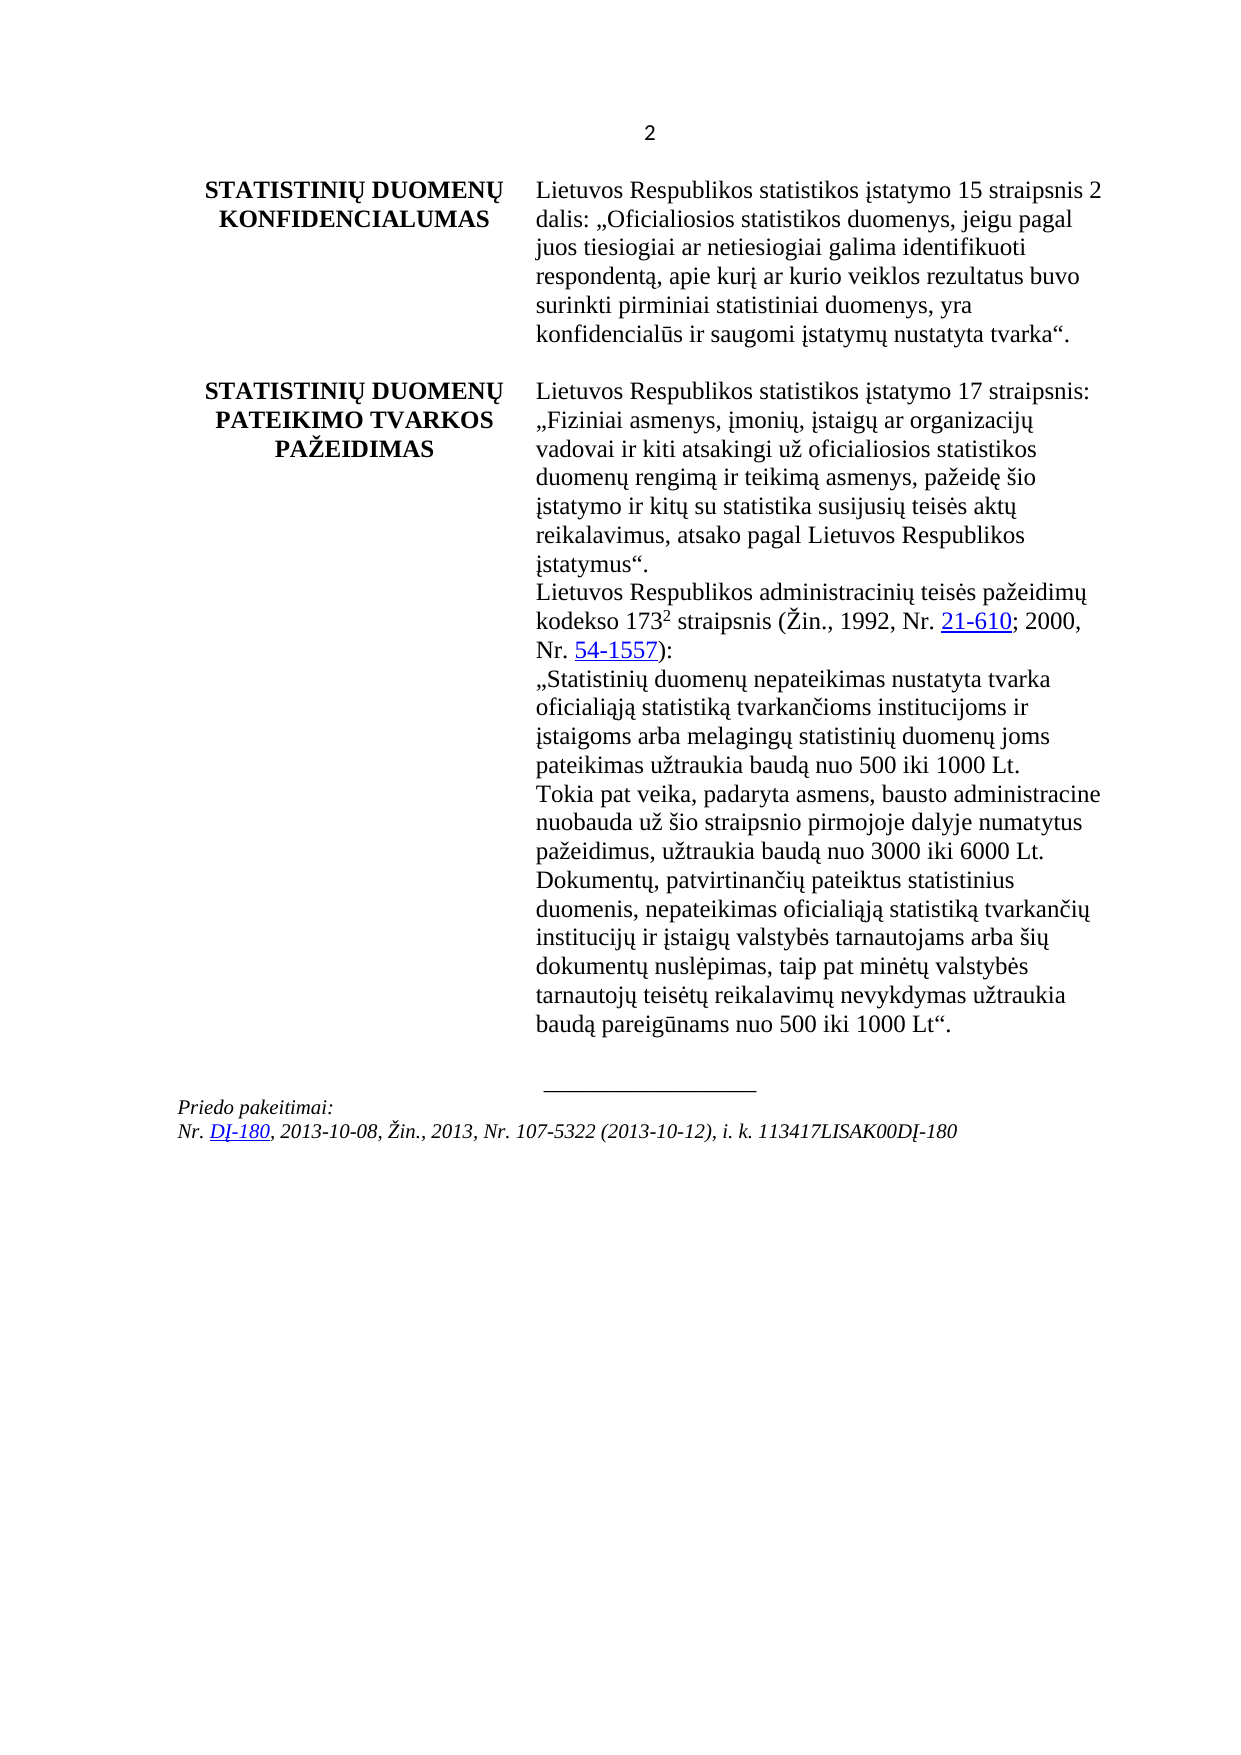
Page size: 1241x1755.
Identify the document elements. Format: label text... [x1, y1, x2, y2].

table_cell STATISTINIŲ DUOMENŲ PATEIKIMO TVARKOS PAŽEIDIMAS [177, 376, 531, 1037]
text _________________ [177, 1066, 1122, 1095]
text Priedo pakeitimai: [177, 1095, 1122, 1119]
table_cell Lietuvos Respublikos statistikos įstatymo 17 straipsnis: „Fiziniai asmenys, įmonių, įstaigų ar organizacijų vadovai ir kiti atsakingi už oficialiosios statistikos duomenų rengimą ir teikimą asmenys, pažeidę šio įstatymo ir kitų su statistika susijusių teisės aktų reikalavimus, atsako pagal Lietuvos Respublikos įstatymus“. Lietuvos Respublikos administracinių teisės pažeidimų kodekso 1732 straipsnis (Žin., 1992, Nr. 21-610; 2000, Nr. 54-1557): „Statistinių duomenų nepateikimas nustatyta tvarka oficialiąją statistiką tvarkančioms institucijoms ir įstaigoms arba melagingų statistinių duomenų joms pateikimas užtraukia baudą nuo 500 iki 1000 Lt. Tokia pat veika, padaryta asmens, bausto administracine nuobauda už šio straipsnio pirmojoje dalyje numatytus pažeidimus, užtraukia baudą nuo 3000 iki 6000 Lt. Dokumentų, patvirtinančių pateiktus statistinius duomenis, nepateikimas oficialiąją statistiką tvarkančių institucijų ir įstaigų valstybės tarnautojams arba šių dokumentų nuslėpimas, taip pat minėtų valstybės tarnautojų teisėtų reikalavimų nevykdymas užtraukia baudą pareigūnams nuo 500 iki 1000 Lt“. [531, 376, 1122, 1037]
table_cell STATISTINIŲ DUOMENŲ KONFIDENCIALUMAS [177, 175, 531, 376]
text Nr. DĮ-180, 2013-10-08, Žin., 2013, Nr. 107-5322 (2013-10-12), i. k. 113417LISAK00DĮ-180 [177, 1119, 1122, 1143]
table_cell Lietuvos Respublikos statistikos įstatymo 15 straipsnis 2 dalis: „Oficialiosios statistikos duomenys, jeigu pagal juos tiesiogiai ar netiesiogiai galima identifikuoti respondentą, apie kurį ar kurio veiklos rezultatus buvo surinkti pirminiai statistiniai duomenys, yra konfidencialūs ir saugomi įstatymų nustatyta tvarka“. [531, 175, 1122, 376]
